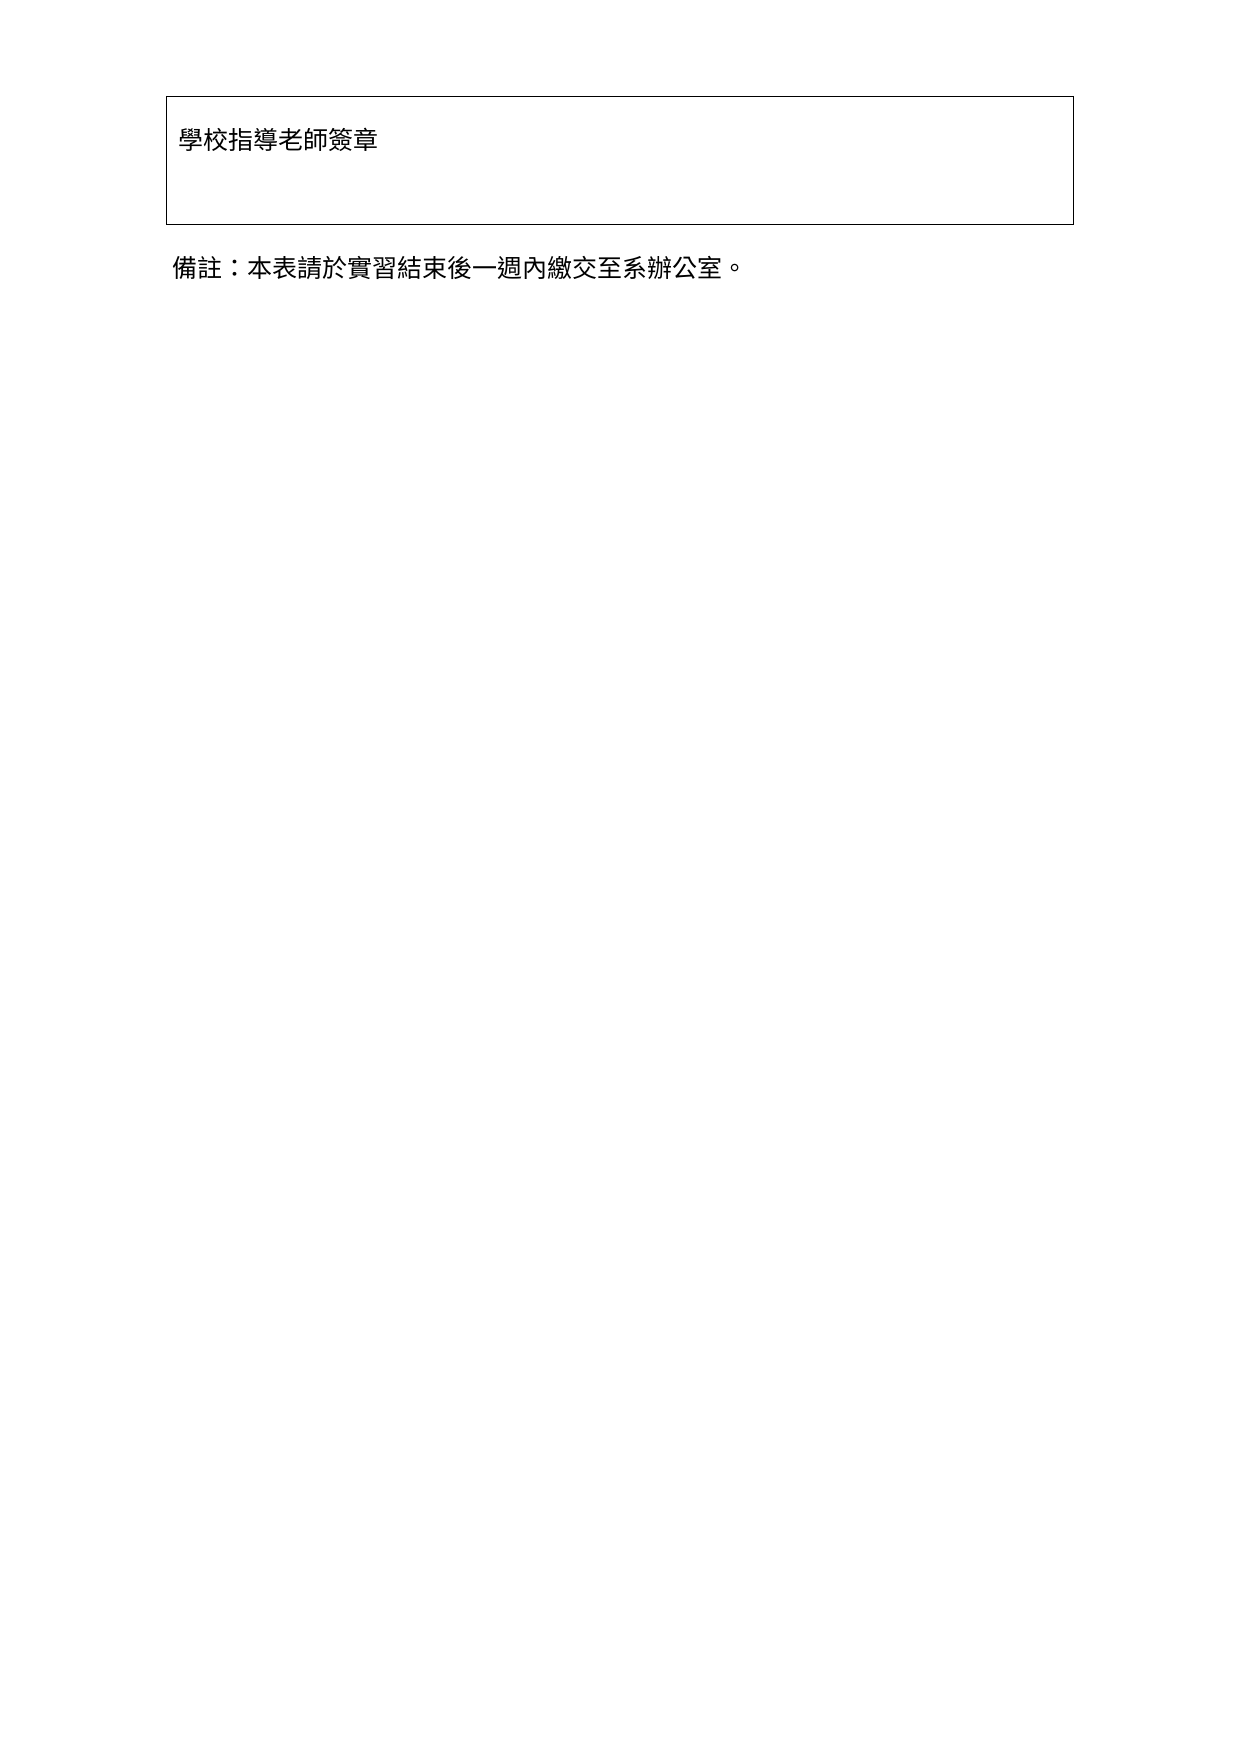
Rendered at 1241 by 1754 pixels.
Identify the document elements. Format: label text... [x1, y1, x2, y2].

text 備註：本表請於實習結束後一週內繳交至系辦公室。 [148, 225, 1092, 287]
table_cell 學校指導老師簽章 [167, 97, 1073, 224]
